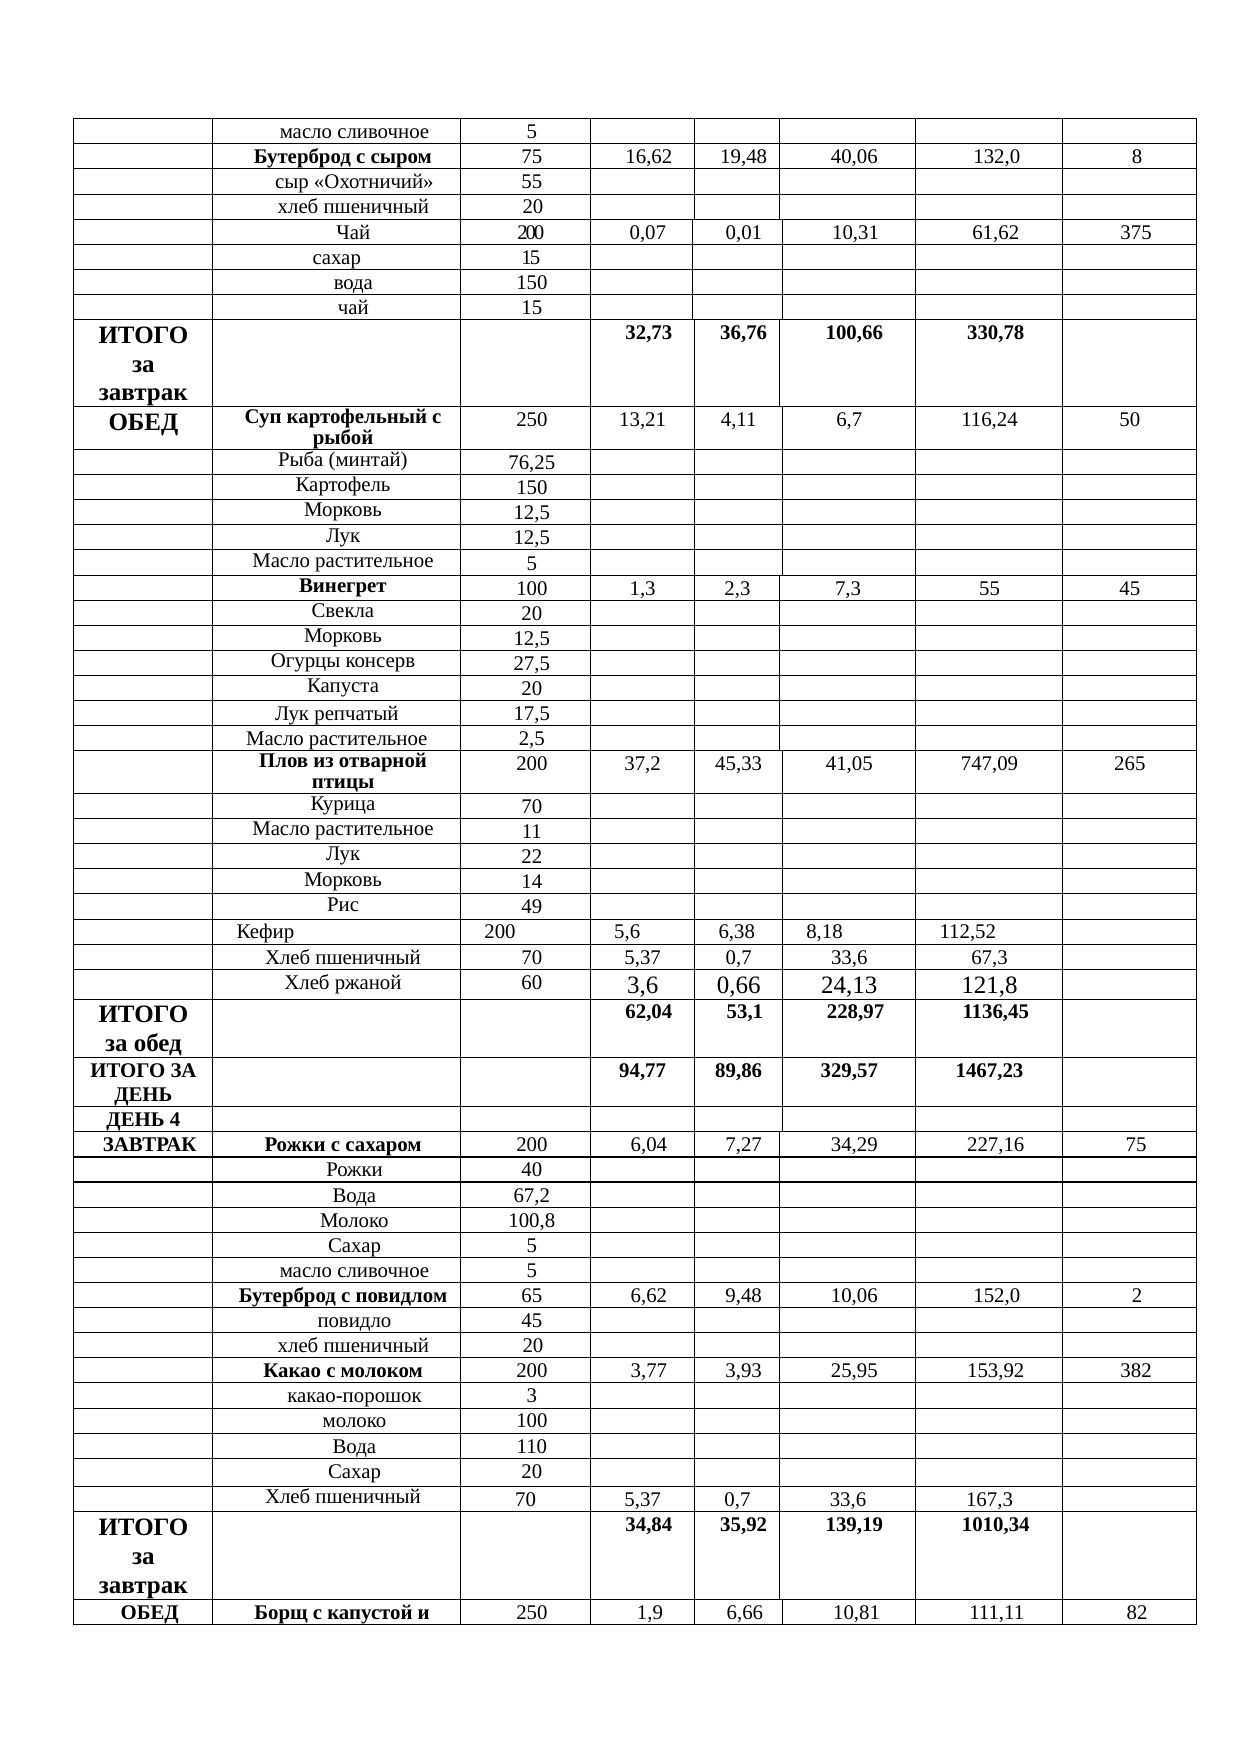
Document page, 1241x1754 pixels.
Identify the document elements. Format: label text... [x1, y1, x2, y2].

table_cell [916, 475, 1062, 499]
table_cell [74, 844, 212, 868]
table_cell 20 [461, 195, 590, 218]
table_cell 3,77 [591, 1358, 694, 1382]
table_cell [916, 295, 1062, 319]
table_cell [1063, 1183, 1196, 1207]
table_cell [916, 1409, 1062, 1432]
table_cell 32,73 [591, 320, 694, 406]
table_cell 20 [461, 1459, 590, 1486]
table_cell [783, 894, 915, 918]
table_cell 0,66 [695, 970, 782, 998]
table_cell [783, 819, 915, 843]
table_cell [780, 195, 915, 218]
table_cell [1063, 794, 1196, 818]
table_cell [916, 169, 1062, 193]
table_cell чай [213, 295, 460, 319]
table_cell [780, 676, 915, 700]
table_cell [695, 844, 782, 868]
table_cell [916, 794, 1062, 818]
table_cell [74, 1383, 212, 1407]
table_cell 6,66 [695, 1600, 782, 1624]
table_cell [591, 794, 694, 818]
table_cell [916, 525, 1062, 549]
table_cell [1063, 245, 1196, 269]
table_cell 200 [546, 220, 590, 244]
table_cell [1063, 1308, 1196, 1332]
table_cell [1063, 169, 1196, 193]
table_cell 34,84 [591, 1512, 694, 1598]
table_cell [695, 794, 782, 818]
table_cell [1063, 920, 1196, 943]
table_cell [1063, 320, 1196, 406]
table_cell [591, 1107, 694, 1131]
table_cell [591, 701, 694, 725]
table_cell 82 [1063, 1600, 1196, 1624]
table_cell 112,52 [916, 920, 1062, 943]
table_cell [695, 1107, 782, 1131]
table_cell [780, 626, 915, 650]
table_cell Рожки [213, 1158, 460, 1181]
table_cell Молоко [213, 1208, 460, 1232]
table_cell [916, 450, 1062, 474]
table_cell [780, 726, 915, 750]
table_cell 7,3 [780, 576, 915, 599]
table_cell 110 [461, 1434, 590, 1458]
table_cell [74, 1333, 212, 1357]
table_cell [783, 245, 915, 269]
table_cell 24,13 [783, 970, 915, 998]
table_cell [916, 844, 1062, 868]
table_cell 5 [461, 1233, 590, 1257]
table_cell [695, 1308, 779, 1332]
table_cell [591, 475, 694, 499]
table_cell сахар [213, 245, 460, 269]
table_cell 49 [461, 894, 590, 918]
table_cell 227,16 [916, 1132, 1062, 1156]
table_cell 6,62 [591, 1283, 694, 1307]
table_cell 11 [461, 819, 590, 843]
table_cell [74, 701, 212, 725]
table_cell [916, 1383, 1062, 1407]
table_cell 153,92 [916, 1358, 1062, 1382]
table_cell [1063, 270, 1196, 294]
table_cell [74, 1308, 212, 1332]
table_cell [74, 576, 212, 599]
table_cell [1063, 1107, 1196, 1131]
table_cell Морковь [213, 626, 460, 650]
table_cell [916, 1183, 1062, 1207]
table_cell молоко [213, 1409, 460, 1432]
table_cell Масло растительное [213, 726, 460, 750]
table_cell 0,07 [591, 220, 692, 244]
table_cell [1063, 195, 1196, 218]
table_cell [695, 701, 779, 725]
table_cell [591, 295, 692, 319]
table_cell [916, 726, 1062, 750]
table_cell [780, 1183, 915, 1207]
table_cell Сахар [213, 1459, 460, 1486]
table_cell [1063, 1158, 1196, 1181]
table_cell 33,6 [780, 1487, 915, 1511]
table_cell 150 [461, 475, 590, 499]
table_cell [916, 626, 1062, 650]
table_cell 53,1 [695, 1000, 782, 1057]
table_cell [693, 245, 782, 269]
table_cell 100,8 [461, 1208, 590, 1232]
table_cell сыр «Охотничий» [213, 169, 460, 193]
table_cell 34,29 [780, 1132, 915, 1156]
table_cell Винегрет [213, 576, 460, 599]
table_cell 5,37 [591, 945, 694, 969]
table_cell [695, 169, 779, 193]
table_cell 40,06 [780, 144, 915, 168]
table_cell [693, 270, 782, 294]
table_cell Морковь [213, 500, 460, 524]
table_cell 228,97 [783, 1000, 915, 1057]
table_cell [695, 1434, 779, 1458]
table_cell [74, 500, 212, 524]
table_cell [1063, 1000, 1196, 1057]
table_cell 265 [1063, 751, 1196, 793]
table_cell Рис [213, 894, 460, 918]
table_cell [916, 676, 1062, 700]
table_cell хлеб пшеничный [213, 1333, 460, 1357]
table_cell [780, 1258, 915, 1282]
table_cell [591, 726, 694, 750]
table_cell [916, 119, 1062, 143]
table_cell 5,37 [591, 1487, 694, 1511]
table_cell [1063, 1459, 1196, 1486]
table_cell [783, 450, 915, 474]
table_cell 15 [461, 245, 521, 269]
table_cell [780, 119, 915, 143]
table_cell [591, 500, 694, 524]
table_cell Лук [213, 525, 460, 549]
table_cell [591, 1158, 694, 1181]
table_cell 12,5 [461, 525, 590, 549]
table_cell [783, 525, 915, 549]
table_cell [591, 1459, 694, 1486]
table_cell 19,48 [695, 144, 779, 168]
table_cell [591, 169, 694, 193]
table_cell [74, 195, 212, 218]
table_cell 2,5 [461, 726, 590, 750]
table_cell 121,8 [916, 970, 1062, 998]
table_cell [695, 500, 782, 524]
table_cell [461, 1107, 590, 1131]
table_cell 70 [461, 945, 590, 969]
table_cell 70 [461, 794, 590, 818]
table_cell [591, 1409, 694, 1432]
table_cell [591, 119, 694, 143]
table_cell 0,01 [693, 220, 782, 244]
table_cell [695, 1333, 779, 1357]
table_cell [591, 195, 694, 218]
table_cell 7,27 [695, 1132, 779, 1156]
table_cell [74, 894, 212, 918]
table_cell [74, 751, 212, 793]
table_cell 1010,34 [916, 1512, 1062, 1598]
table_cell 1136,45 [916, 1000, 1062, 1057]
table_cell [74, 1434, 212, 1458]
table_cell [74, 1409, 212, 1432]
table_cell [74, 1487, 212, 1511]
table_cell [1063, 1258, 1196, 1282]
table_cell [74, 676, 212, 700]
table_cell [780, 601, 915, 625]
table_cell 200 [461, 1358, 590, 1382]
table_cell [74, 245, 212, 269]
table_cell 75 [461, 144, 590, 168]
table_cell 382 [1063, 1358, 1196, 1382]
table_cell Хлеб пшеничный [213, 945, 460, 969]
table_cell [693, 295, 782, 319]
table_cell [591, 626, 694, 650]
table_cell [780, 1158, 915, 1181]
table_cell 9,48 [695, 1283, 779, 1307]
table_cell [1063, 475, 1196, 499]
table_cell [213, 1107, 460, 1131]
table_cell [1063, 651, 1196, 675]
table_cell Рожки с сахаром [213, 1132, 460, 1156]
table_cell [461, 1058, 590, 1106]
table_cell 139,19 [780, 1512, 915, 1598]
table_cell ИТОГО за завтрак [74, 1512, 212, 1598]
table_cell 27,5 [461, 651, 590, 675]
table_cell 200 [461, 751, 590, 793]
table_cell [1063, 844, 1196, 868]
table_cell [780, 1208, 915, 1232]
table_cell Лук [213, 844, 460, 868]
table_cell 45 [461, 1308, 590, 1332]
table_cell [1063, 1487, 1196, 1511]
table_cell [461, 1000, 590, 1057]
table_cell [591, 1434, 694, 1458]
table_cell Лук репчатый [213, 701, 460, 725]
table_cell [1063, 1058, 1196, 1106]
table_cell [74, 1233, 212, 1257]
table_cell 36,76 [695, 320, 779, 406]
table_cell 55 [916, 576, 1062, 599]
table_cell Огурцы консерв [213, 651, 460, 675]
table_cell [591, 894, 694, 918]
table_cell Хлеб ржаной [213, 970, 460, 998]
table_cell [1063, 1512, 1196, 1598]
table_cell 70 [461, 1487, 590, 1511]
table_cell [695, 525, 782, 549]
table_cell [1063, 1333, 1196, 1357]
table_cell 1,9 [591, 1600, 694, 1624]
table_cell [916, 1158, 1062, 1181]
table_cell 250 [461, 407, 590, 449]
table_cell 25,95 [780, 1358, 915, 1382]
table_cell 167,3 [916, 1487, 1062, 1511]
table_cell 111,11 [916, 1600, 1062, 1624]
table_cell Хлеб пшеничный [213, 1487, 460, 1511]
table_cell ИТОГО за обед [74, 1000, 212, 1057]
table_cell [783, 550, 915, 574]
table_cell Вода [213, 1183, 460, 1207]
table_cell [916, 500, 1062, 524]
table_cell [591, 1233, 694, 1257]
table_cell [74, 819, 212, 843]
table_cell [74, 1283, 212, 1307]
table_cell 15 [542, 245, 590, 269]
table_cell 40 [461, 1158, 590, 1181]
table_cell 6,38 [695, 920, 782, 943]
table_cell масло сливочное [213, 1258, 460, 1282]
table_cell [1063, 945, 1196, 969]
table_cell 20 [461, 676, 590, 700]
table_cell 100,66 [780, 320, 915, 406]
table_cell [1063, 726, 1196, 750]
table_cell 5 [461, 550, 590, 574]
table_cell 60 [461, 970, 590, 998]
table_cell [1063, 1409, 1196, 1432]
table_cell масло сливочное [213, 119, 460, 143]
table_cell 55 [461, 169, 590, 193]
table_cell [695, 1183, 779, 1207]
table_cell 3,6 [591, 970, 694, 998]
table_cell 6,04 [591, 1132, 694, 1156]
table_cell [74, 601, 212, 625]
table_cell Суп картофельный с рыбой [213, 407, 460, 449]
table_cell [74, 525, 212, 549]
table_cell [1063, 894, 1196, 918]
table_cell 22 [461, 844, 590, 868]
table_cell [1063, 601, 1196, 625]
table_cell 33,6 [783, 945, 915, 969]
table_cell [591, 270, 692, 294]
table_cell [74, 169, 212, 193]
table_cell Морковь [213, 869, 460, 893]
table_cell 75 [1063, 1132, 1196, 1156]
table_cell [916, 1107, 1062, 1131]
table_cell 15 [461, 295, 590, 319]
table_cell [591, 450, 694, 474]
table_cell [1063, 970, 1196, 998]
table_cell [916, 1258, 1062, 1282]
table_cell [916, 270, 1062, 294]
table_cell [1063, 869, 1196, 893]
table_cell [1063, 1208, 1196, 1232]
table_cell Рыба (минтай) [213, 450, 460, 474]
table_cell 94,77 [591, 1058, 694, 1106]
table_cell [591, 651, 694, 675]
table_cell 1,3 [591, 576, 694, 599]
table_cell [695, 726, 779, 750]
table_cell [916, 1233, 1062, 1257]
table_cell [1063, 295, 1196, 319]
table_cell [1063, 500, 1196, 524]
table_cell ДЕНЬ 4 [74, 1107, 212, 1131]
table_cell [916, 550, 1062, 574]
table_cell [916, 1333, 1062, 1357]
table_cell [695, 1258, 779, 1282]
table_cell [591, 869, 694, 893]
table_cell Масло растительное [213, 550, 460, 574]
table_cell [74, 1208, 212, 1232]
table_cell 14 [461, 869, 590, 893]
table_cell [783, 270, 915, 294]
table_cell 65 [461, 1283, 590, 1307]
table_cell 3 [461, 1383, 590, 1407]
table_cell [1063, 626, 1196, 650]
table_cell Какао с молоком [213, 1358, 460, 1382]
table_cell 132,0 [916, 144, 1062, 168]
table_cell [916, 894, 1062, 918]
table_cell [695, 1233, 779, 1257]
table_cell 89,86 [695, 1058, 782, 1106]
table_cell [74, 270, 212, 294]
table_cell 8,18 [783, 920, 915, 943]
table_cell [591, 1308, 694, 1332]
table_cell [74, 920, 212, 943]
table_cell [916, 1434, 1062, 1458]
table_cell Кефир [213, 920, 460, 943]
table_cell [695, 475, 782, 499]
table_cell 152,0 [916, 1283, 1062, 1307]
table_cell хлеб пшеничный [213, 195, 460, 218]
table_cell ИТОГО ЗА ДЕНЬ [74, 1058, 212, 1106]
table_cell ОБЕД [74, 1600, 212, 1624]
table_cell Плов из отварной птицы [213, 751, 460, 793]
table_cell [916, 245, 1062, 269]
table_cell 12,5 [461, 500, 590, 524]
table_cell [1063, 1383, 1196, 1407]
table_cell [695, 819, 782, 843]
table_cell 10,31 [783, 220, 915, 244]
table_cell [74, 1358, 212, 1382]
table_cell [74, 945, 212, 969]
table_cell [695, 1409, 779, 1432]
table_cell [916, 195, 1062, 218]
table_cell Бутерброд с сыром [213, 144, 460, 168]
table_cell 62,04 [591, 1000, 694, 1057]
table_cell [783, 794, 915, 818]
table_cell [1063, 450, 1196, 474]
table_cell 5 [461, 1258, 590, 1282]
table_cell Свекла [213, 601, 460, 625]
table_cell [695, 1459, 779, 1486]
table_cell [916, 869, 1062, 893]
table_cell Курица [213, 794, 460, 818]
table_cell [780, 1383, 915, 1407]
table_cell [591, 1258, 694, 1282]
table_cell 67,2 [461, 1183, 590, 1207]
table_cell [74, 651, 212, 675]
table_cell [74, 1459, 212, 1486]
table_cell [1063, 1434, 1196, 1458]
table_cell [74, 119, 212, 143]
table_cell [591, 525, 694, 549]
table_cell [1063, 819, 1196, 843]
table_cell [1063, 701, 1196, 725]
table_cell 45,33 [695, 751, 782, 793]
table_cell [780, 1459, 915, 1486]
table_cell 0,7 [695, 945, 782, 969]
table_cell 20 [461, 601, 590, 625]
table_cell [74, 295, 212, 319]
table_cell ИТОГО за завтрак [74, 320, 212, 406]
table_cell [780, 701, 915, 725]
table_cell [461, 1512, 590, 1598]
table_cell [213, 1058, 460, 1106]
table_cell [695, 1383, 779, 1407]
table_cell [1063, 525, 1196, 549]
table_cell [916, 1208, 1062, 1232]
table_cell [591, 550, 694, 574]
table_cell 0,7 [695, 1487, 779, 1511]
table_cell [783, 1107, 915, 1131]
table_cell [916, 601, 1062, 625]
table_cell [780, 169, 915, 193]
table_cell [916, 1459, 1062, 1486]
table_cell 61,62 [916, 220, 1062, 244]
table_cell 329,57 [783, 1058, 915, 1106]
table_cell [783, 475, 915, 499]
table_cell [916, 701, 1062, 725]
table_cell 3,93 [695, 1358, 779, 1382]
table_cell 13,21 [591, 407, 694, 449]
table_cell Чай [213, 220, 460, 244]
table_cell [74, 1183, 212, 1207]
table_cell [783, 295, 915, 319]
table_cell [695, 450, 782, 474]
table_cell 17,5 [461, 701, 590, 725]
table_cell [591, 245, 692, 269]
table_cell [916, 819, 1062, 843]
table_cell 76,25 [461, 450, 590, 474]
table_cell [1063, 1233, 1196, 1257]
table_cell Бутерброд с повидлом [213, 1283, 460, 1307]
table_cell 200 [461, 220, 517, 244]
table_cell [780, 1409, 915, 1432]
table_cell Вода [213, 1434, 460, 1458]
table_cell 35,92 [695, 1512, 779, 1598]
table_cell [695, 601, 779, 625]
table_cell [74, 550, 212, 574]
table_cell [780, 1233, 915, 1257]
table_cell [591, 1208, 694, 1232]
table_cell 1467,23 [916, 1058, 1062, 1106]
table_cell [695, 651, 779, 675]
table_cell 375 [1063, 220, 1196, 244]
table_cell [74, 794, 212, 818]
table_cell [695, 550, 782, 574]
table_cell [591, 1333, 694, 1357]
table_cell 200 [461, 1132, 590, 1156]
table_cell Сахар [213, 1233, 460, 1257]
table_cell 10,06 [780, 1283, 915, 1307]
table_cell 4,11 [695, 407, 782, 449]
table_cell 2,3 [695, 576, 779, 599]
table_cell [783, 844, 915, 868]
table_cell Капуста [213, 676, 460, 700]
table_cell 5 [461, 119, 590, 143]
table_cell Борщ с капустой и [213, 1600, 460, 1624]
table_cell [1063, 119, 1196, 143]
table_cell 250 [461, 1600, 590, 1624]
table_cell [74, 869, 212, 893]
table_cell [591, 1383, 694, 1407]
table_cell [591, 844, 694, 868]
table_cell 37,2 [591, 751, 694, 793]
table_cell 200 [461, 920, 590, 943]
table_cell 5,6 [591, 920, 694, 943]
table_cell [695, 676, 779, 700]
table_cell [1063, 676, 1196, 700]
table_cell ЗАВТРАК [74, 1132, 212, 1156]
table_cell 45 [1063, 576, 1196, 599]
table_cell [695, 195, 779, 218]
table_cell [74, 475, 212, 499]
table_cell [783, 869, 915, 893]
table_cell какао-порошок [213, 1383, 460, 1407]
table_cell [74, 726, 212, 750]
table_cell Картофель [213, 475, 460, 499]
table_cell [780, 1308, 915, 1332]
table_cell [213, 1512, 460, 1598]
table_cell 16,62 [591, 144, 694, 168]
table_cell [695, 119, 779, 143]
table_cell 10,81 [783, 1600, 915, 1624]
table_cell [591, 1183, 694, 1207]
table_cell 150 [461, 270, 590, 294]
table_cell [74, 626, 212, 650]
table_cell 41,05 [783, 751, 915, 793]
table_cell [916, 1308, 1062, 1332]
table_cell [1063, 550, 1196, 574]
table_cell 2 [1063, 1283, 1196, 1307]
table_cell 8 [1063, 144, 1196, 168]
table_cell [695, 1158, 779, 1181]
table_cell 67,3 [916, 945, 1062, 969]
table_cell ОБЕД [74, 407, 212, 449]
table_cell 747,09 [916, 751, 1062, 793]
table_cell [783, 500, 915, 524]
table_cell вода [213, 270, 460, 294]
table_cell 330,78 [916, 320, 1062, 406]
table_cell [213, 320, 460, 406]
table_cell 6,7 [783, 407, 915, 449]
table_cell [74, 220, 212, 244]
table_cell [591, 676, 694, 700]
table_cell [780, 651, 915, 675]
table_cell [74, 144, 212, 168]
table_cell [591, 601, 694, 625]
table_cell [461, 320, 590, 406]
table_cell [695, 1208, 779, 1232]
table_cell [74, 1258, 212, 1282]
table_cell повидло [213, 1308, 460, 1332]
table_cell [213, 1000, 460, 1057]
table_cell [591, 819, 694, 843]
table_cell 20 [461, 1333, 590, 1357]
table_cell [916, 651, 1062, 675]
table_cell [74, 970, 212, 998]
table_cell [695, 626, 779, 650]
table_cell [74, 1158, 212, 1181]
table_cell 116,24 [916, 407, 1062, 449]
table_cell 12,5 [461, 626, 590, 650]
table_cell [74, 450, 212, 474]
table_cell [780, 1333, 915, 1357]
table_cell [695, 869, 782, 893]
table_cell 100 [461, 1409, 590, 1432]
table_cell [780, 1434, 915, 1458]
table_cell Масло растительное [213, 819, 460, 843]
table_cell [695, 894, 782, 918]
table_cell 50 [1063, 407, 1196, 449]
table_cell 100 [461, 576, 590, 599]
